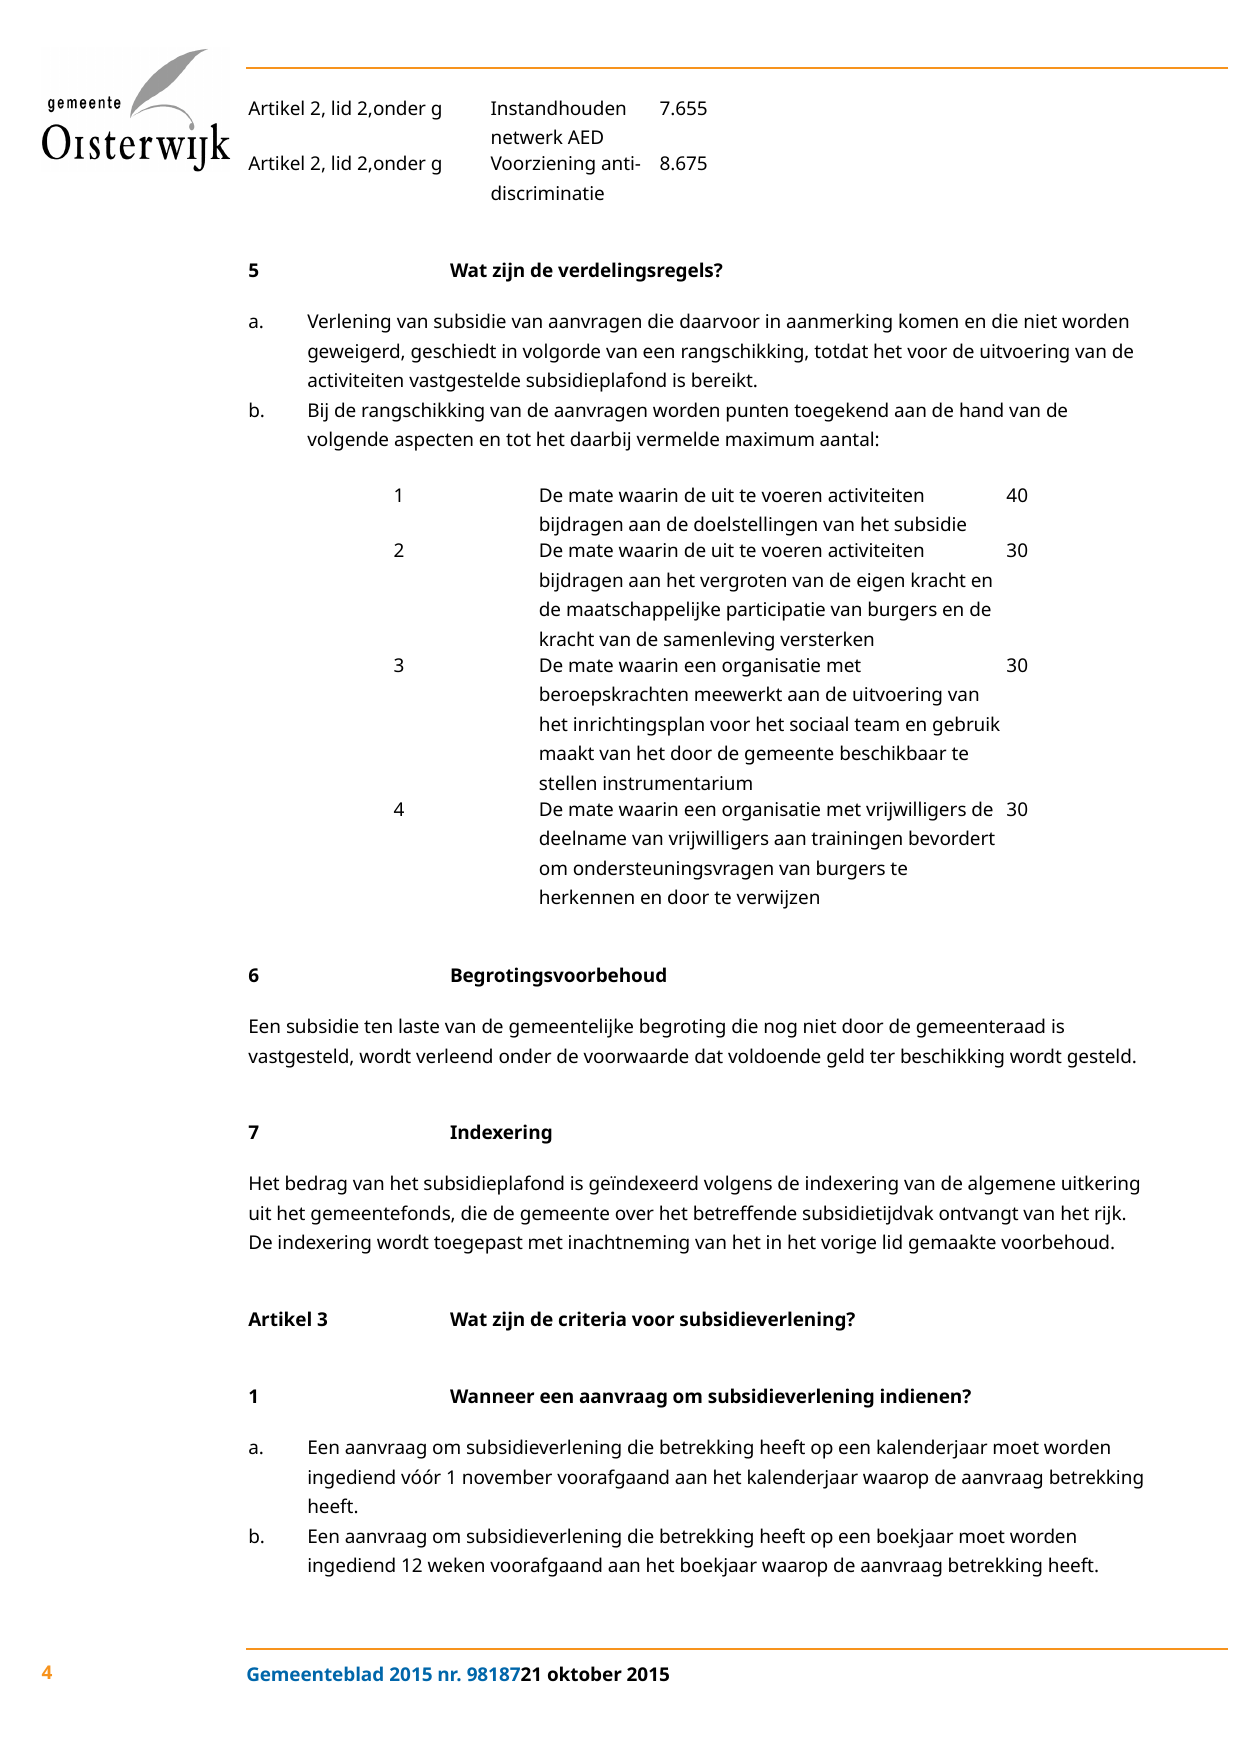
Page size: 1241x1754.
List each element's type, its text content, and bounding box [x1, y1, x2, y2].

table_header 5 [248, 257, 450, 283]
list Bij de rangschikking van de aanvragen worden punten toegekend aan de hand van de volgende aspecten en tot het daarbij vermelde maximum aantal: [248, 397, 1152, 452]
table_cell De mate waarin een organisatie met vrijwilligers de deelname van vrijwilligers aan trainingen bevordert om ondersteuningsvragen van burgers te herkennen en door te verwijzen [539, 796, 1006, 910]
table_header Indexering [450, 1119, 1152, 1145]
table_header 40 [1006, 482, 1152, 537]
table_cell 30 [1006, 652, 1152, 796]
table_cell Artikel 2, lid 2,onder g [248, 95, 490, 150]
table_cell 8.675 [659, 150, 983, 205]
table_header Artikel 3 [248, 1306, 450, 1331]
table_cell Voorziening anti-discriminatie [490, 150, 659, 205]
list Verlening van subsidie van aanvragen die daarvoor in aanmerking komen en die niet worden geweigerd, geschiedt in volgorde van een rangschikking, totdat het voor de uitvoering van de activiteiten vastgestelde subsidieplafond is bereikt. [248, 308, 1152, 393]
table_header De mate waarin de uit te voeren activiteiten bijdragen aan de doelstellingen van het subsidie [539, 482, 1006, 537]
table_header 6 [248, 962, 450, 987]
table_header Wanneer een aanvraag om subsidieverlening indienen? [450, 1383, 1152, 1409]
text Een subsidie ten laste van de gemeentelijke begroting die nog niet door de gemeenteraad is vastgesteld, wordt verleend onder de voorwaarde dat voldoende geld ter beschikking wordt gesteld. [248, 1013, 1152, 1068]
table_cell 7.655 [659, 95, 983, 150]
list Een aanvraag om subsidieverlening die betrekking heeft op een boekjaar moet worden ingediend 12 weken voorafgaand aan het boekjaar waarop de aanvraag betrekking heeft. [248, 1523, 1152, 1578]
table_cell [248, 796, 393, 910]
table_header [248, 482, 393, 537]
table_cell 30 [1006, 796, 1152, 910]
table_header 1 [393, 482, 539, 537]
table_header 7 [248, 1119, 450, 1145]
table_cell Artikel 2, lid 2,onder g [248, 150, 490, 205]
table_cell 3 [393, 652, 539, 796]
list Een aanvraag om subsidieverlening die betrekking heeft op een kalenderjaar moet worden ingediend vóór 1 november voorafgaand aan het kalenderjaar waarop de aanvraag betrekking heeft. [248, 1434, 1152, 1519]
table_cell Instandhouden netwerk AED [490, 95, 659, 150]
table_header Wat zijn de verdelingsregels? [450, 257, 1152, 283]
table_header Wat zijn de criteria voor subsidieverlening? [450, 1306, 1152, 1331]
table_cell 30 [1006, 537, 1152, 652]
text Het bedrag van het subsidieplafond is geïndexeerd volgens de indexering van de algemene uitkering uit het gemeentefonds, die de gemeente over het betreffende subsidietijdvak ontvangt van het rijk. De indexering wordt toegepast met inachtneming van het in het vorige lid gemaakte voorbehoud. [248, 1170, 1152, 1255]
table_cell [248, 537, 393, 652]
table_cell 2 [393, 537, 539, 652]
table_cell De mate waarin een organisatie met beroepskrachten meewerkt aan de uitvoering van het inrichtingsplan voor het sociaal team en gebruik maakt van het door de gemeente beschikbaar te stellen instrumentarium [539, 652, 1006, 796]
table_header 1 [248, 1383, 450, 1409]
table_cell [248, 652, 393, 796]
table_header Begrotingsvoorbehoud [450, 962, 1152, 987]
picture [41, 47, 231, 172]
table_cell De mate waarin de uit te voeren activiteiten bijdragen aan het vergroten van de eigen kracht en de maatschappelijke participatie van burgers en de kracht van de samenleving versterken [539, 537, 1006, 652]
table_cell 4 [393, 796, 539, 910]
